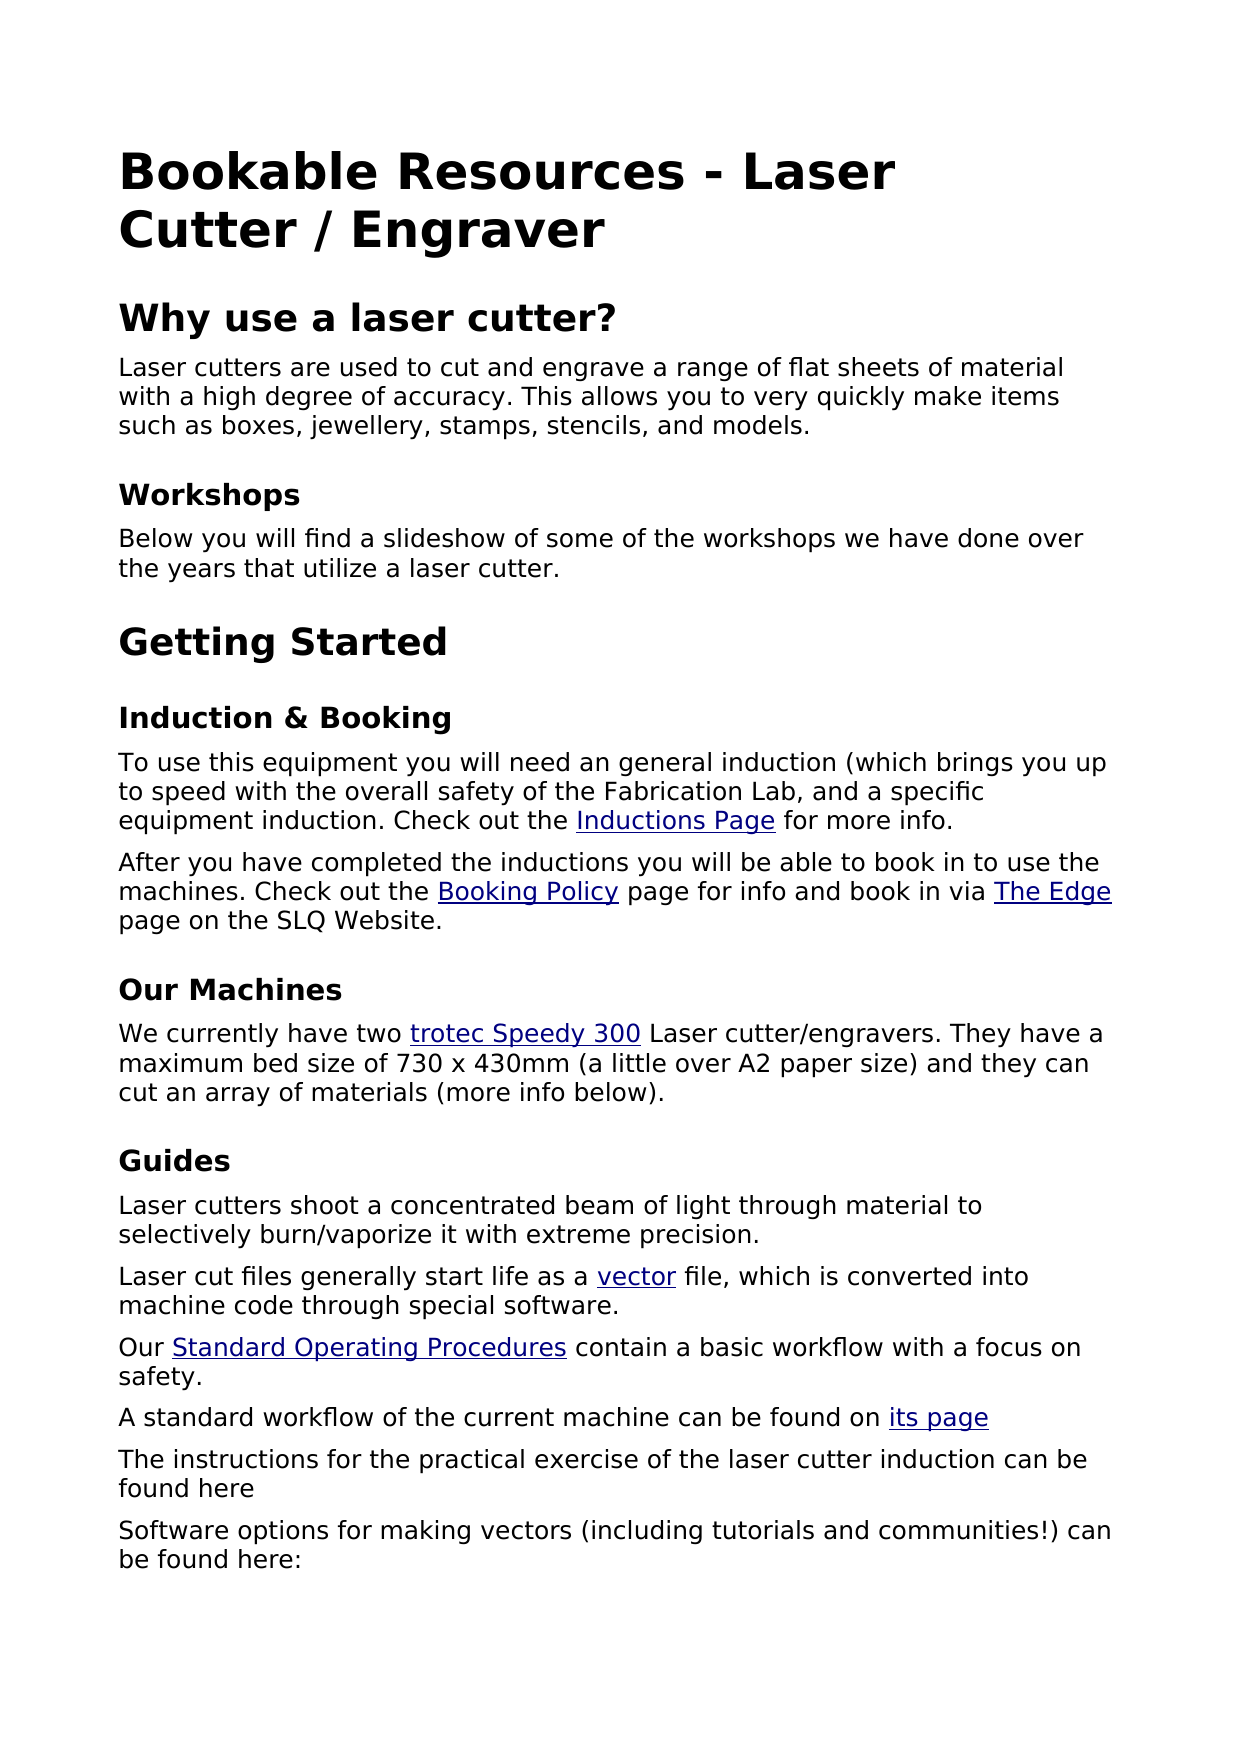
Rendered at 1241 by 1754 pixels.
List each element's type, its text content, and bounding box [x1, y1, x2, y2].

subtitle Why use a laser cutter? [118, 297, 1122, 341]
text Laser cutters are used to cut and engrave a range of flat sheets of material with a high degree of accuracy. This allows you to very quickly make items such as boxes, jewellery, stamps, stencils, and models. [118, 353, 1122, 441]
subtitle Getting Started [118, 621, 1122, 664]
text Laser cut files generally start life as a vector file, which is converted into machine code through special software. [118, 1262, 1122, 1320]
text Our Standard Operating Procedures contain a basic workflow with a focus on safety. [118, 1333, 1122, 1391]
text We currently have two trotec Speedy 300 Laser cutter/engravers. They have a maximum bed size of 730 x 430mm (a little over A2 paper size) and they can cut an array of materials (more info below). [118, 1019, 1122, 1107]
text A standard workflow of the current machine can be found on its page [118, 1403, 1122, 1433]
text Below you will find a slideshow of some of the workshops we have done over the years that utilize a laser cutter. [118, 525, 1122, 583]
subtitle Bookable Resources - Laser Cutter / Engraver [118, 143, 1122, 259]
subtitle Workshops [118, 478, 1122, 512]
text Software options for making vectors (including tutorials and communities!) can be found here: [118, 1516, 1122, 1574]
subtitle Our Machines [118, 973, 1122, 1007]
text The instructions for the practical exercise of the laser cutter induction can be found here [118, 1445, 1122, 1503]
subtitle Guides [118, 1144, 1122, 1178]
subtitle Induction & Booking [118, 702, 1122, 736]
text To use this equipment you will need an general induction (which brings you up to speed with the overall safety of the Fabrication Lab, and a specific equipment induction. Check out the Inductions Page for more info. [118, 748, 1122, 836]
text Laser cutters shoot a concentrated beam of light through material to selectively burn/vaporize it with extreme precision. [118, 1191, 1122, 1249]
text After you have completed the inductions you will be able to book in to use the machines. Check out the Booking Policy page for info and book in via The Edge page on the SLQ Website. [118, 848, 1122, 936]
